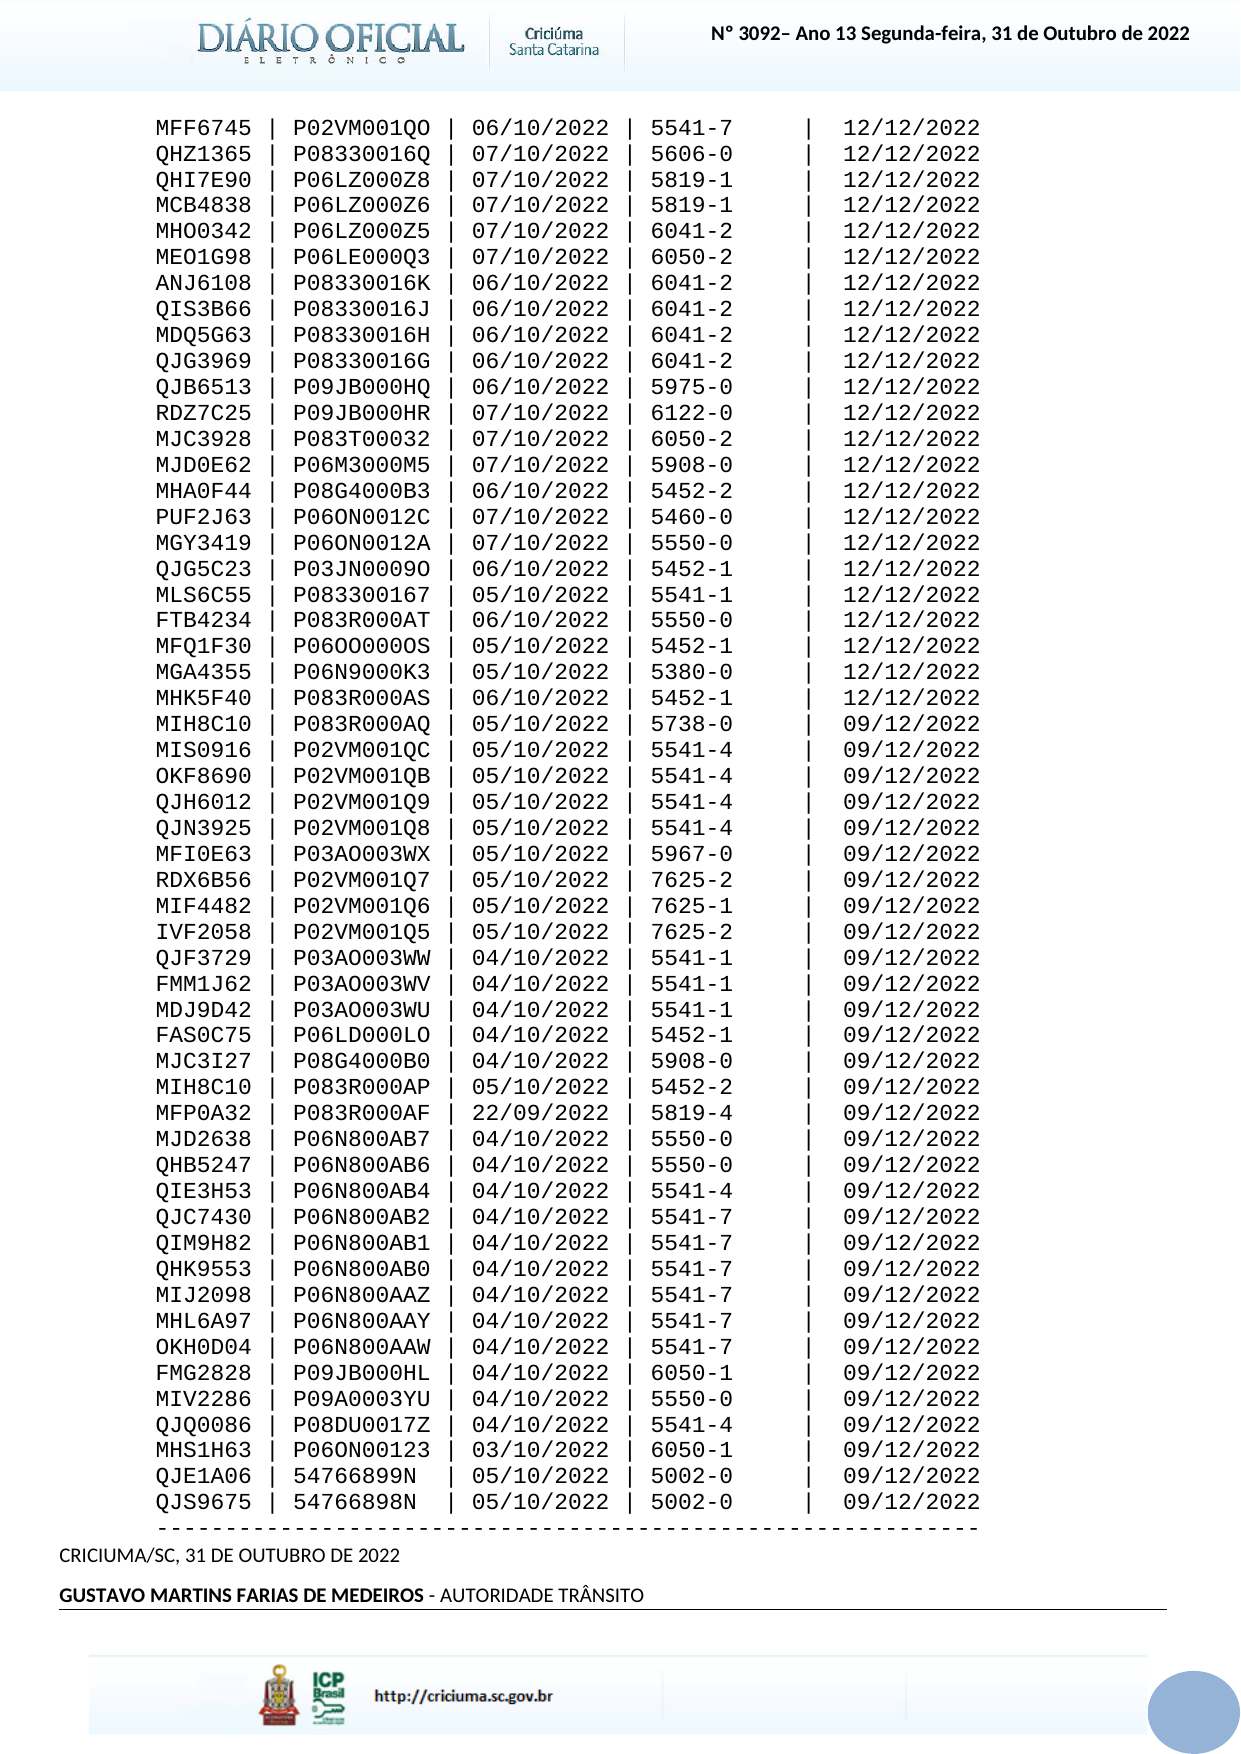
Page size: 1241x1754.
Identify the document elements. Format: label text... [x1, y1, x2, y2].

text PUF2J63 | P06ON0012C | 07/10/2022 | 5460-0 | 12/12/2022 [59, 505, 1167, 531]
text QHZ1365 | P08330016Q | 07/10/2022 | 5606-0 | 12/12/2022 [59, 142, 1167, 168]
text MIF4482 | P02VM001Q6 | 05/10/2022 | 7625-1 | 09/12/2022 [59, 894, 1167, 920]
text OKH0D04 | P06N800AAW | 04/10/2022 | 5541-7 | 09/12/2022 [59, 1335, 1167, 1361]
text IVF2058 | P02VM001Q5 | 05/10/2022 | 7625-2 | 09/12/2022 [59, 920, 1167, 946]
text MIH8C10 | P083R000AQ | 05/10/2022 | 5738-0 | 09/12/2022 [59, 713, 1167, 738]
text FMG2828 | P09JB000HL | 04/10/2022 | 6050-1 | 09/12/2022 [59, 1361, 1167, 1387]
text MIJ2098 | P06N800AAZ | 04/10/2022 | 5541-7 | 09/12/2022 [59, 1283, 1167, 1309]
text CRICIUMA/SC, 31 DE OUTUBRO DE 2022 [59, 1543, 1167, 1569]
text MLS6C55 | P083300167 | 05/10/2022 | 5541-1 | 12/12/2022 [59, 583, 1167, 609]
text MJD2638 | P06N800AB7 | 04/10/2022 | 5550-0 | 09/12/2022 [59, 1128, 1167, 1153]
text MDJ9D42 | P03AO003WU | 04/10/2022 | 5541-1 | 09/12/2022 [59, 998, 1167, 1024]
text QHK9553 | P06N800AB0 | 04/10/2022 | 5541-7 | 09/12/2022 [59, 1257, 1167, 1283]
text QJF3729 | P03AO003WW | 04/10/2022 | 5541-1 | 09/12/2022 [59, 946, 1167, 972]
text QJN3925 | P02VM001Q8 | 05/10/2022 | 5541-4 | 09/12/2022 [59, 816, 1167, 842]
text QJS9675 | 54766898N | 05/10/2022 | 5002-0 | 09/12/2022 [59, 1491, 1167, 1517]
text GUSTAVO MARTINS FARIAS DE MEDEIROS - AUTORIDADE TRÂNSITO [59, 1582, 1167, 1609]
text MJD0E62 | P06M3000M5 | 07/10/2022 | 5908-0 | 12/12/2022 [59, 453, 1167, 479]
text MDQ5G63 | P08330016H | 06/10/2022 | 6041-2 | 12/12/2022 [59, 323, 1167, 349]
text MFQ1F30 | P06OO000OS | 05/10/2022 | 5452-1 | 12/12/2022 [59, 635, 1167, 661]
text MFI0E63 | P03AO003WX | 05/10/2022 | 5967-0 | 09/12/2022 [59, 842, 1167, 868]
text MHA0F44 | P08G4000B3 | 06/10/2022 | 5452-2 | 12/12/2022 [59, 479, 1167, 505]
text MIV2286 | P09A0003YU | 04/10/2022 | 5550-0 | 09/12/2022 [59, 1387, 1167, 1413]
text QJC7430 | P06N800AB2 | 04/10/2022 | 5541-7 | 09/12/2022 [59, 1205, 1167, 1231]
text QJE1A06 | 54766899N | 05/10/2022 | 5002-0 | 09/12/2022 [59, 1465, 1167, 1491]
text QJG5C23 | P03JN0009O | 06/10/2022 | 5452-1 | 12/12/2022 [59, 557, 1167, 583]
text MHS1H63 | P06ON00123 | 03/10/2022 | 6050-1 | 09/12/2022 [59, 1439, 1167, 1465]
text MFF6745 | P02VM001QO | 06/10/2022 | 5541-7 | 12/12/2022 [59, 116, 1167, 142]
text QJH6012 | P02VM001Q9 | 05/10/2022 | 5541-4 | 09/12/2022 [59, 790, 1167, 816]
text MHO0342 | P06LZ000Z5 | 07/10/2022 | 6041-2 | 12/12/2022 [59, 220, 1167, 246]
text FTB4234 | P083R000AT | 06/10/2022 | 5550-0 | 12/12/2022 [59, 609, 1167, 635]
text OKF8690 | P02VM001QB | 05/10/2022 | 5541-4 | 09/12/2022 [59, 764, 1167, 790]
text RDX6B56 | P02VM001Q7 | 05/10/2022 | 7625-2 | 09/12/2022 [59, 868, 1167, 894]
text QJB6513 | P09JB000HQ | 06/10/2022 | 5975-0 | 12/12/2022 [59, 375, 1167, 401]
text MCB4838 | P06LZ000Z6 | 07/10/2022 | 5819-1 | 12/12/2022 [59, 194, 1167, 220]
text QIE3H53 | P06N800AB4 | 04/10/2022 | 5541-4 | 09/12/2022 [59, 1179, 1167, 1205]
text RDZ7C25 | P09JB000HR | 07/10/2022 | 6122-0 | 12/12/2022 [59, 401, 1167, 427]
text FAS0C75 | P06LD000LO | 04/10/2022 | 5452-1 | 09/12/2022 [59, 1024, 1167, 1050]
text QHB5247 | P06N800AB6 | 04/10/2022 | 5550-0 | 09/12/2022 [59, 1153, 1167, 1179]
text QIS3B66 | P08330016J | 06/10/2022 | 6041-2 | 12/12/2022 [59, 298, 1167, 323]
text QIM9H82 | P06N800AB1 | 04/10/2022 | 5541-7 | 09/12/2022 [59, 1231, 1167, 1257]
text MJC3928 | P083T00032 | 07/10/2022 | 6050-2 | 12/12/2022 [59, 427, 1167, 453]
text MFP0A32 | P083R000AF | 22/09/2022 | 5819-4 | 09/12/2022 [59, 1102, 1167, 1128]
text QHI7E90 | P06LZ000Z8 | 07/10/2022 | 5819-1 | 12/12/2022 [59, 168, 1167, 194]
text ------------------------------------------------------------ [59, 1517, 1167, 1543]
text MJC3I27 | P08G4000B0 | 04/10/2022 | 5908-0 | 09/12/2022 [59, 1050, 1167, 1076]
text QJQ0086 | P08DU0017Z | 04/10/2022 | 5541-4 | 09/12/2022 [59, 1413, 1167, 1439]
text MIS0916 | P02VM001QC | 05/10/2022 | 5541-4 | 09/12/2022 [59, 738, 1167, 764]
text FMM1J62 | P03AO003WV | 04/10/2022 | 5541-1 | 09/12/2022 [59, 972, 1167, 998]
text ANJ6108 | P08330016K | 06/10/2022 | 6041-2 | 12/12/2022 [59, 272, 1167, 298]
text MHL6A97 | P06N800AAY | 04/10/2022 | 5541-7 | 09/12/2022 [59, 1309, 1167, 1335]
text MGA4355 | P06N9000K3 | 05/10/2022 | 5380-0 | 12/12/2022 [59, 661, 1167, 687]
text MIH8C10 | P083R000AP | 05/10/2022 | 5452-2 | 09/12/2022 [59, 1076, 1167, 1102]
text MGY3419 | P06ON0012A | 07/10/2022 | 5550-0 | 12/12/2022 [59, 531, 1167, 557]
text MEO1G98 | P06LE000Q3 | 07/10/2022 | 6050-2 | 12/12/2022 [59, 246, 1167, 272]
text MHK5F40 | P083R000AS | 06/10/2022 | 5452-1 | 12/12/2022 [59, 687, 1167, 713]
text QJG3969 | P08330016G | 06/10/2022 | 6041-2 | 12/12/2022 [59, 349, 1167, 375]
